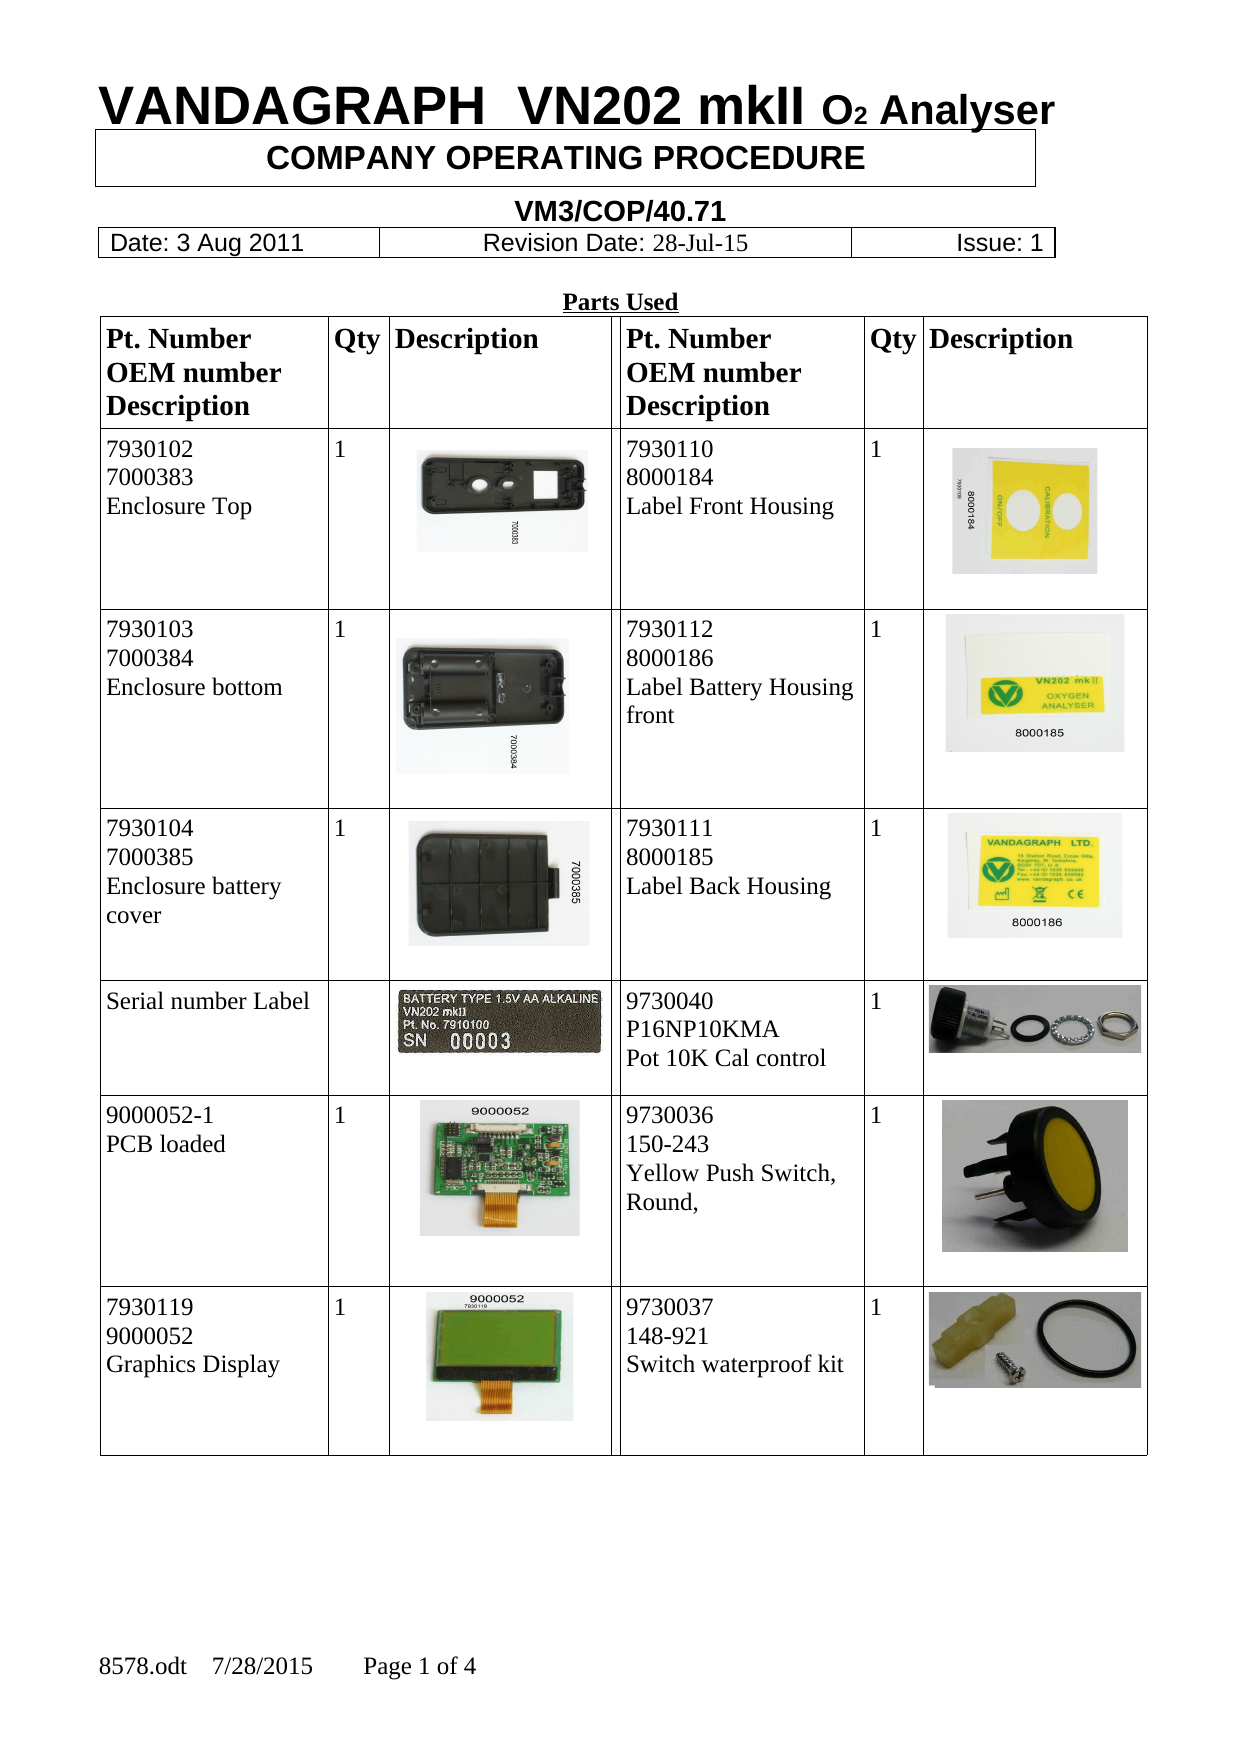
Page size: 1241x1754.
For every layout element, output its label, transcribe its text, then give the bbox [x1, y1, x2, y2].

table_cell [390, 429, 611, 608]
picture [419, 1100, 580, 1236]
table_cell [390, 1287, 611, 1455]
picture [408, 821, 590, 946]
table_header Pt. Number OEM number Description [621, 317, 864, 428]
table_cell Serial number Label [101, 981, 328, 1095]
table_cell [612, 1287, 620, 1455]
table_cell [612, 610, 620, 808]
table_cell [390, 610, 611, 808]
table_header Qty [865, 317, 923, 428]
table_cell [924, 610, 1147, 808]
table_cell [924, 1096, 1147, 1286]
table_cell [924, 429, 1147, 608]
picture [416, 450, 588, 552]
table_cell [924, 1053, 1147, 1095]
table_cell 1 [865, 429, 923, 608]
table_cell [390, 1096, 611, 1286]
table_header Pt. Number OEM number Description [101, 317, 328, 428]
table_header [612, 317, 620, 428]
picture [928, 985, 1142, 1053]
table_cell 1 [865, 610, 923, 808]
table_cell 1 [329, 610, 389, 808]
table_cell 1 [865, 981, 923, 1095]
table_header Description [390, 317, 611, 428]
table_cell [329, 981, 389, 1095]
table_cell 9000052-1 PCB loaded [101, 1096, 328, 1286]
picture [928, 1292, 1142, 1388]
table_cell 1 [865, 1287, 923, 1455]
picture [952, 448, 1098, 574]
table_cell 1 [865, 1096, 923, 1286]
table_cell [390, 981, 611, 1095]
table_cell [612, 1096, 620, 1286]
table_cell 7930110 8000184 Label Front Housing [621, 429, 864, 608]
table_cell 7930111 8000185 Label Back Housing [621, 809, 864, 980]
table_cell 9730037 148-921 Switch waterproof kit [621, 1287, 864, 1455]
table_cell 1 [329, 809, 389, 980]
table_cell 7930102 7000383 Enclosure Top [101, 429, 328, 608]
picture [945, 614, 1125, 752]
table_cell 7930103 7000384 Enclosure bottom [101, 610, 328, 808]
picture [426, 1292, 574, 1421]
table_cell 7930112 8000186 Label Battery Housing front [621, 610, 864, 808]
table_cell 7930104 7000385 Enclosure battery cover [101, 809, 328, 980]
table_cell 1 [865, 809, 923, 980]
picture [942, 1100, 1128, 1252]
table_cell [924, 981, 1147, 1052]
picture [394, 985, 605, 1061]
table_cell 7930119 9000052 Graphics Display [101, 1287, 328, 1455]
table_cell 9730040 P16NP10KMA Pot 10K Cal control [621, 981, 864, 1095]
table_header Description [924, 317, 1147, 428]
picture [396, 638, 570, 774]
table_cell [390, 809, 611, 980]
table_cell 1 [329, 1287, 389, 1455]
table_cell [612, 429, 620, 608]
picture [947, 813, 1123, 938]
table_cell [612, 809, 620, 980]
table_cell [924, 809, 1147, 813]
text Parts Used [98, 287, 1142, 316]
table_cell [924, 1287, 1147, 1455]
table_cell [612, 981, 620, 1095]
table_header Qty [329, 317, 389, 428]
table_cell 1 [329, 1096, 389, 1286]
table_cell 1 [329, 429, 389, 608]
table_cell 9730036 150-243 Yellow Push Switch, Round, [621, 1096, 864, 1286]
table_cell [924, 814, 1147, 980]
